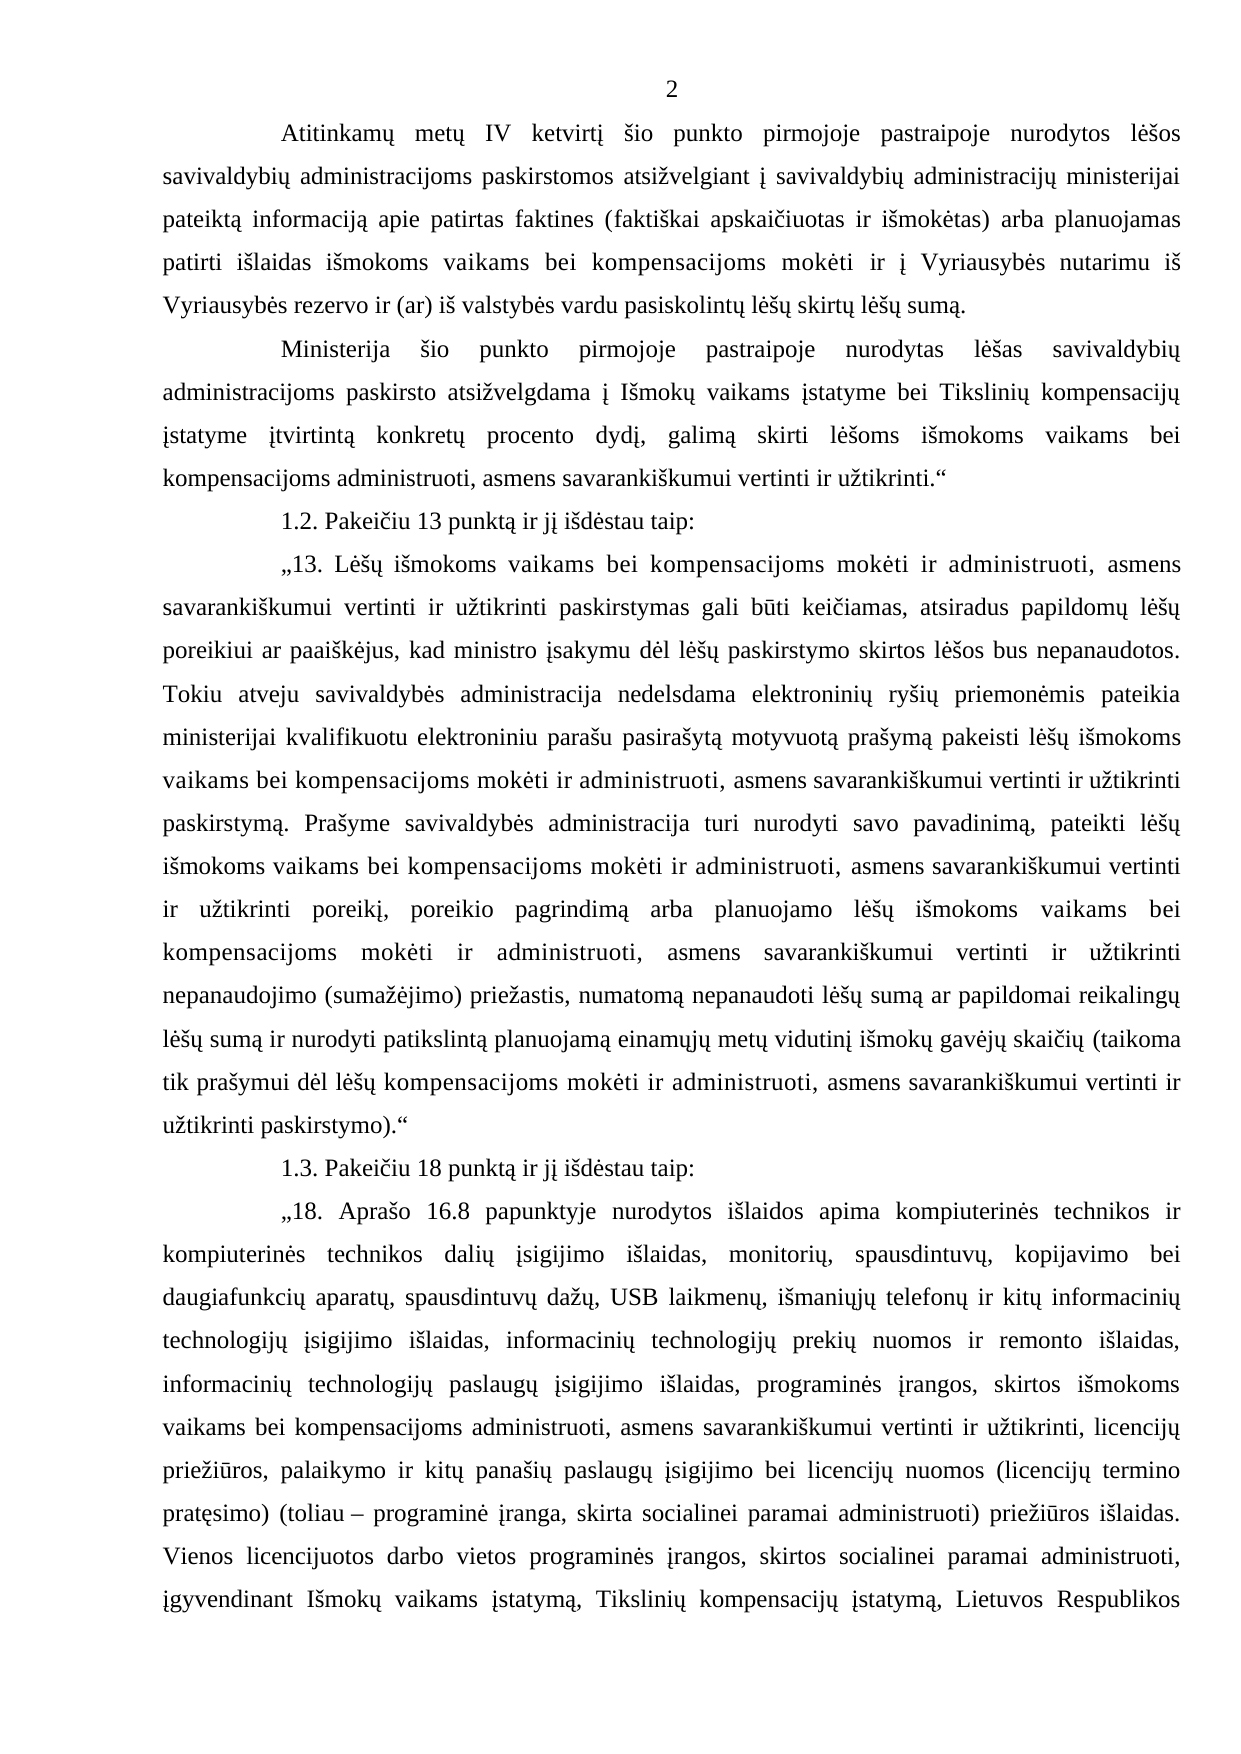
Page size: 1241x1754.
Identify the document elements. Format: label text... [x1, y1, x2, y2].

text Ministerija šio punkto pirmojoje pastraipoje nurodytas lėšas savivaldybių administracijoms paskirsto atsižvelgdama į Išmokų vaikams įstatyme bei Tikslinių kompensacijų įstatyme įtvirtintą konkretų procento dydį, galimą skirti lėšoms išmokoms vaikams bei kompensacijoms administruoti, asmens savarankiškumui vertinti ir užtikrinti.“ [162, 334, 1181, 492]
text „18. Aprašo 16.8 papunktyje nurodytos išlaidos apima kompiuterinės technikos ir kompiuterinės technikos dalių įsigijimo išlaidas, monitorių, spausdintuvų, kopijavimo bei daugiafunkcių aparatų, spausdintuvų dažų, USB laikmenų, išmaniųjų telefonų ir kitų informacinių technologijų įsigijimo išlaidas, informacinių technologijų prekių nuomos ir remonto išlaidas, informacinių technologijų paslaugų įsigijimo išlaidas, programinės įrangos, skirtos išmokoms vaikams bei kompensacijoms administruoti, asmens savarankiškumui vertinti ir užtikrinti, licencijų priežiūros, palaikymo ir kitų panašių paslaugų įsigijimo bei licencijų nuomos (licencijų termino pratęsimo) (toliau – programinė įranga, skirta socialinei paramai administruoti) priežiūros išlaidas. Vienos licencijuotos darbo vietos programinės įrangos, skirtos socialinei paramai administruoti, įgyvendinant Išmokų vaikams įstatymą, Tikslinių kompensacijų įstatymą, Lietuvos Respublikos [162, 1196, 1181, 1613]
text Atitinkamų metų IV ketvirtį šio punkto pirmojoje pastraipoje nurodytos lėšos savivaldybių administracijoms paskirstomos atsižvelgiant į savivaldybių administracijų ministerijai pateiktą informaciją apie patirtas faktines (faktiškai apskaičiuotas ir išmokėtas) arba planuojamas patirti išlaidas išmokoms vaikams bei kompensacijoms mokėti ir į Vyriausybės nutarimu iš Vyriausybės rezervo ir (ar) iš valstybės vardu pasiskolintų lėšų skirtų lėšų sumą. [162, 118, 1181, 319]
text „13. Lėšų išmokoms vaikams bei kompensacijoms mokėti ir administruoti, asmens savarankiškumui vertinti ir užtikrinti paskirstymas gali būti keičiamas, atsiradus papildomų lėšų poreikiui ar paaiškėjus, kad ministro įsakymu dėl lėšų paskirstymo skirtos lėšos bus nepanaudotos. Tokiu atveju savivaldybės administracija nedelsdama elektroninių ryšių priemonėmis pateikia ministerijai kvalifikuotu elektroniniu parašu pasirašytą motyvuotą prašymą pakeisti lėšų išmokoms vaikams bei kompensacijoms mokėti ir administruoti, asmens savarankiškumui vertinti ir užtikrinti paskirstymą. Prašyme savivaldybės administracija turi nurodyti savo pavadinimą, pateikti lėšų išmokoms vaikams bei kompensacijoms mokėti ir administruoti, asmens savarankiškumui vertinti ir užtikrinti poreikį, poreikio pagrindimą arba planuojamo lėšų išmokoms vaikams bei kompensacijoms mokėti ir administruoti, asmens savarankiškumui vertinti ir užtikrinti nepanaudojimo (sumažėjimo) priežastis, numatomą nepanaudoti lėšų sumą ar papildomai reikalingų lėšų sumą ir nurodyti patikslintą planuojamą einamųjų metų vidutinį išmokų gavėjų skaičių (taikoma tik prašymui dėl lėšų kompensacijoms mokėti ir administruoti, asmens savarankiškumui vertinti ir užtikrinti paskirstymo).“ [162, 549, 1181, 1139]
text 1.3. Pakeičiu 18 punktą ir jį išdėstau taip: [162, 1153, 1181, 1182]
text 1.2. Pakeičiu 13 punktą ir jį išdėstau taip: [162, 506, 1181, 535]
